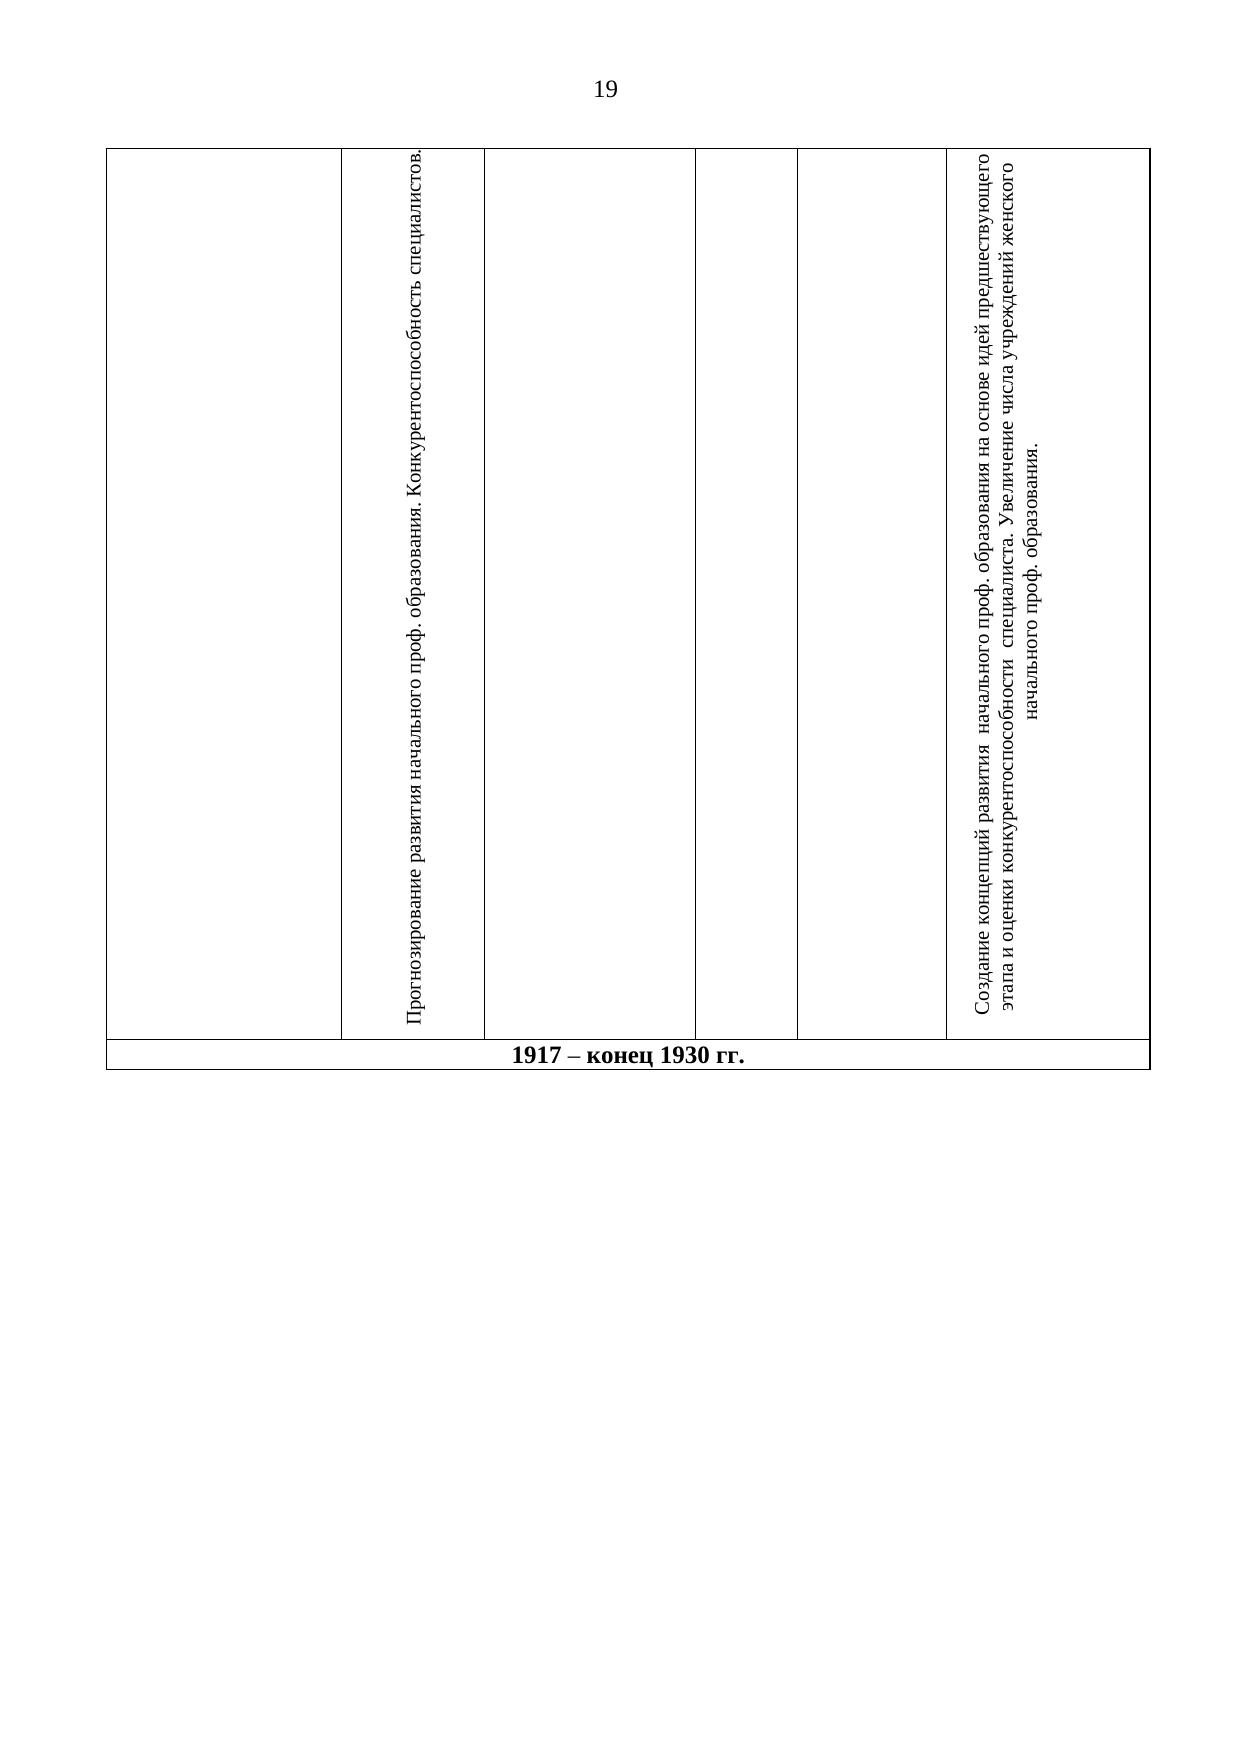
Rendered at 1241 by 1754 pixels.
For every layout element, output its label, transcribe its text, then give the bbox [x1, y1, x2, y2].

table_cell Создание концепций развития начального проф. образования на основе идей предшествующего этапа и оценки конкурентоспособности специалиста. Увеличение числа учреждений женского начального проф. образования. [947, 149, 1149, 1039]
table_cell Прогнозирование развития начального проф. образования. Конкурентоспособность специалистов. [342, 149, 484, 1039]
table_cell [485, 149, 695, 1039]
table_cell [696, 149, 797, 1039]
table_cell 1917 – конец 1930 гг. [107, 1040, 1149, 1069]
table_cell [798, 149, 946, 1039]
table_cell [107, 149, 341, 1039]
